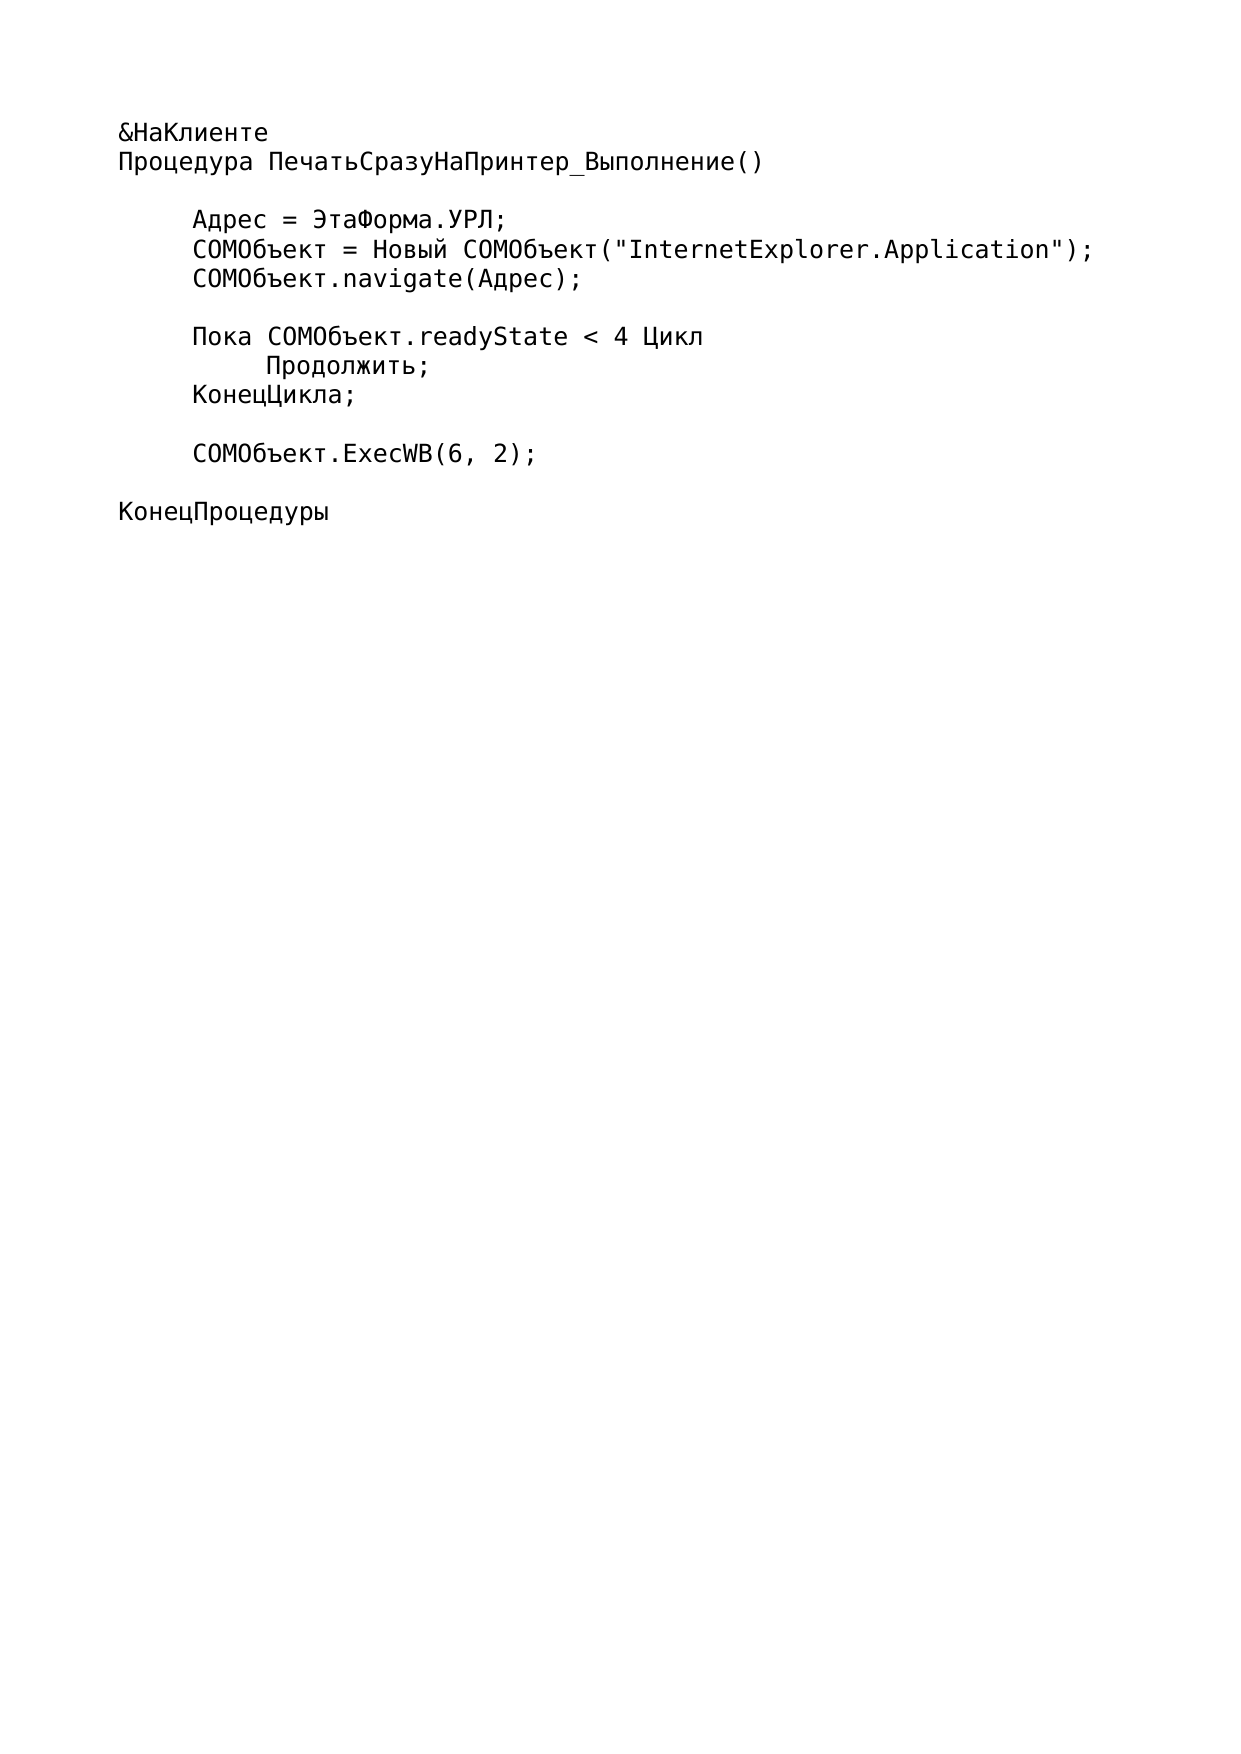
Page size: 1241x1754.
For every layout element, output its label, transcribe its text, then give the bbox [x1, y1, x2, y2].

text &НаКлиенте Процедура ПечатьСразуНаПринтер_Выполнение() Адрес = ЭтаФорма.УРЛ; COMОбъект = Новый COMОбъект("InternetExplorer.Application"); COMОбъект.navigate(Адрес); Пока COMОбъект.readyState < 4 Цикл Продолжить; КонецЦикла; COMОбъект.ExecWB(6, 2); КонецПроцедуры [118, 118, 1122, 526]
